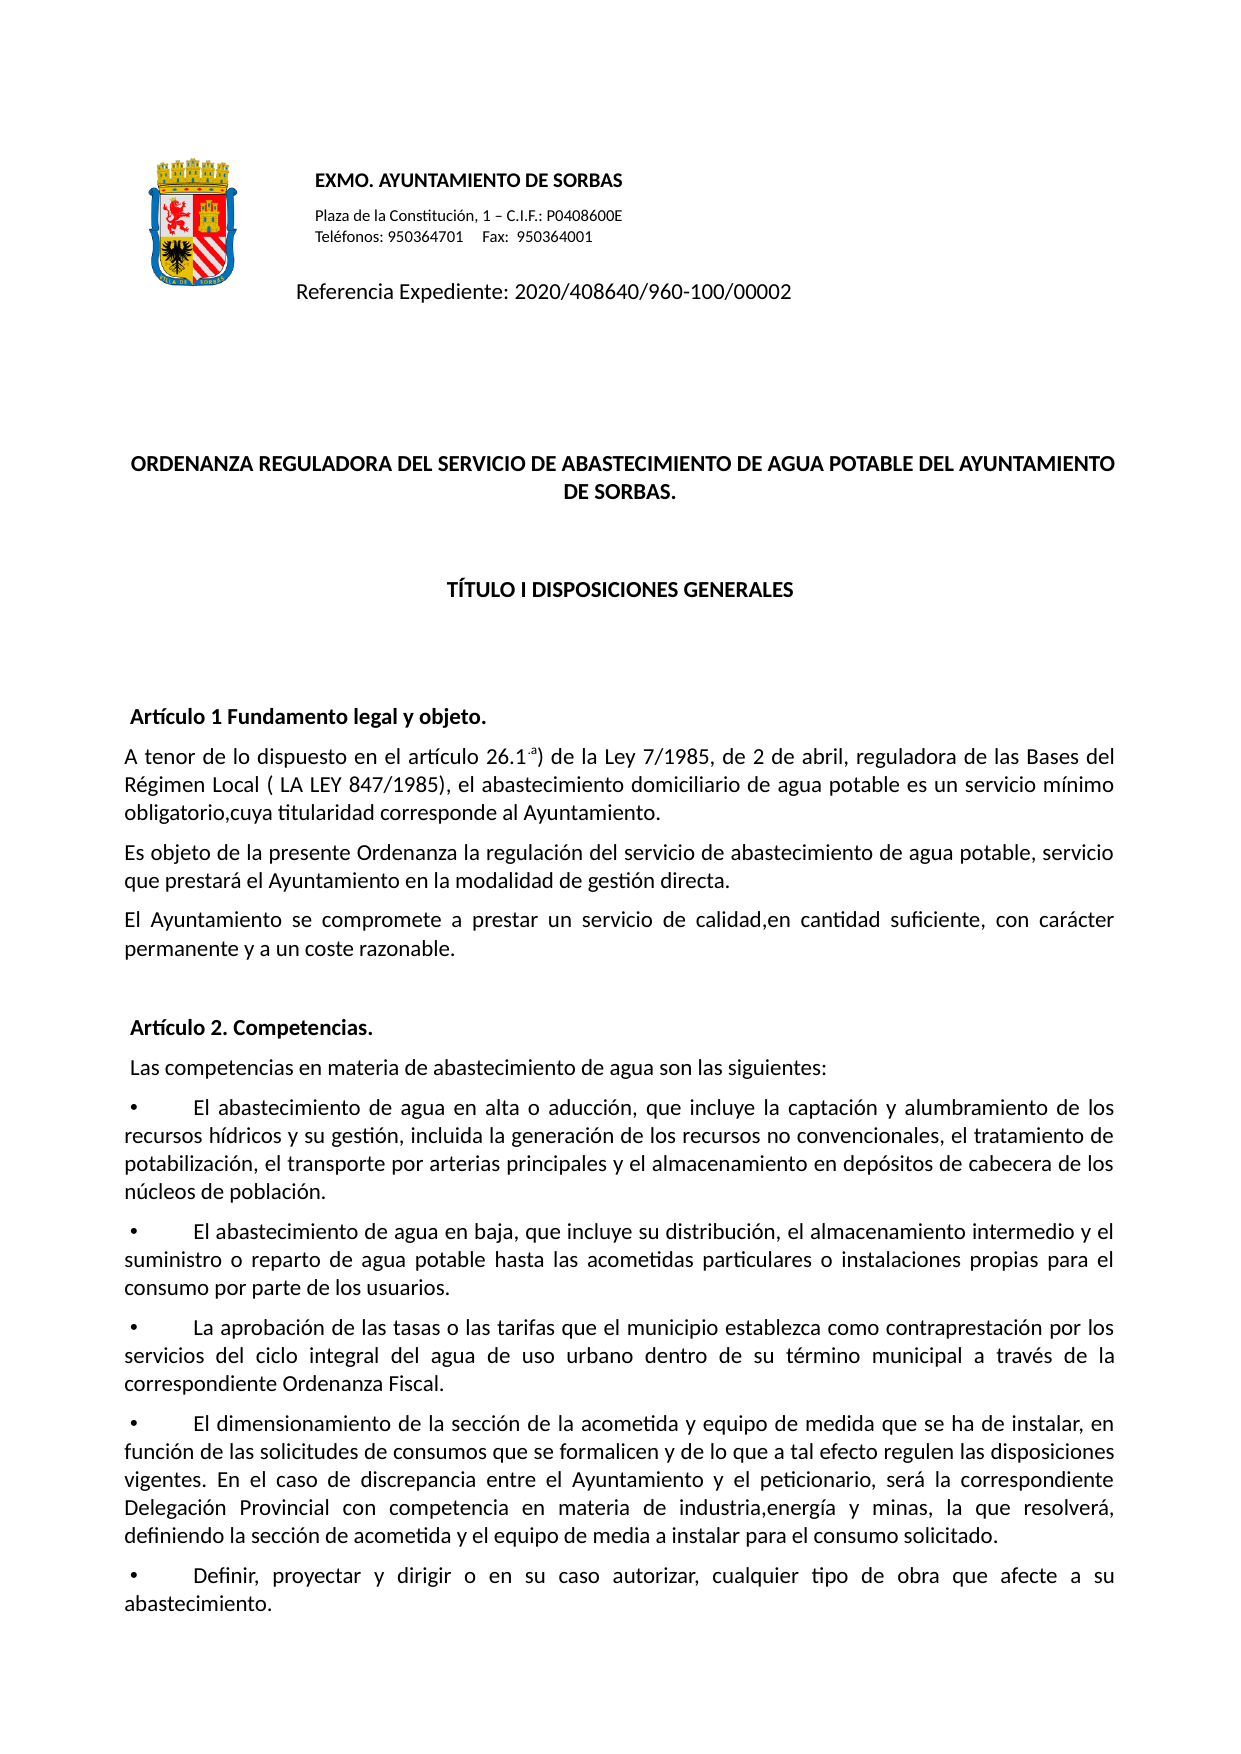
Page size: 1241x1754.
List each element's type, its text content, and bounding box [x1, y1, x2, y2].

picture [133, 154, 252, 290]
text Es objeto de la presente Ordenanza la regulación del servicio de abastecimiento de agua potable, servicio que prestará el Ayuntamiento en la modalidad de gestión directa. [124, 838, 1116, 894]
text A tenor de lo dispuesto en el artículo 26.1.a) de la Ley 7/1985, de 2 de abril, reguladora de las Bases del Régimen Local ( LA LEY 847/1985), el abastecimiento domiciliario de agua potable es un servicio mínimo obligatorio,cuya titularidad corresponde al Ayuntamiento. [124, 742, 1116, 826]
list El abastecimiento de agua en alta o aducción, que incluye la captación y alumbramiento de los recursos hídricos y su gestión, incluida la generación de los recursos no convencionales, el tratamiento de potabilización, el transporte por arterias principales y el almacenamiento en depósitos de cabecera de los núcleos de población. [124, 1093, 1116, 1205]
text Artículo 1 Fundamento legal y objeto. [124, 702, 1116, 730]
text ORDENANZA REGULADORA DEL SERVICIO DE ABASTECIMIENTO DE AGUA POTABLE DEL AYUNTAMIENTO DE SORBAS. [124, 449, 1116, 505]
title TÍTULO I DISPOSICIONES GENERALES [118, 576, 1122, 604]
list El abastecimiento de agua en baja, que incluye su distribución, el almacenamiento intermedio y el suministro o reparto de agua potable hasta las acometidas particulares o instalaciones propias para el consumo por parte de los usuarios. [124, 1217, 1116, 1301]
text Artículo 2. Competencias. [124, 1013, 1116, 1041]
list El dimensionamiento de la sección de la acometida y equipo de medida que se ha de instalar, en función de las solicitudes de consumos que se formalicen y de lo que a tal efecto regulen las disposiciones vigentes. En el caso de discrepancia entre el Ayuntamiento y el peticionario, será la correspondiente Delegación Provincial con competencia en materia de industria,energía y minas, la que resolverá, definiendo la sección de acometida y el equipo de media a instalar para el consumo solicitado. [124, 1409, 1116, 1549]
list La aprobación de las tasas o las tarifas que el municipio establezca como contraprestación por los servicios del ciclo integral del agua de uso urbano dentro de su término municipal a través de la correspondiente Ordenanza Fiscal. [124, 1313, 1116, 1397]
text Las competencias en materia de abastecimiento de agua son las siguientes: [124, 1053, 1116, 1081]
text El Ayuntamiento se compromete a prestar un servicio de calidad,en cantidad suficiente, con carácter permanente y a un coste razonable. [124, 906, 1116, 962]
list Definir, proyectar y dirigir o en su caso autorizar, cualquier tipo de obra que afecte a su abastecimiento. [124, 1561, 1116, 1617]
